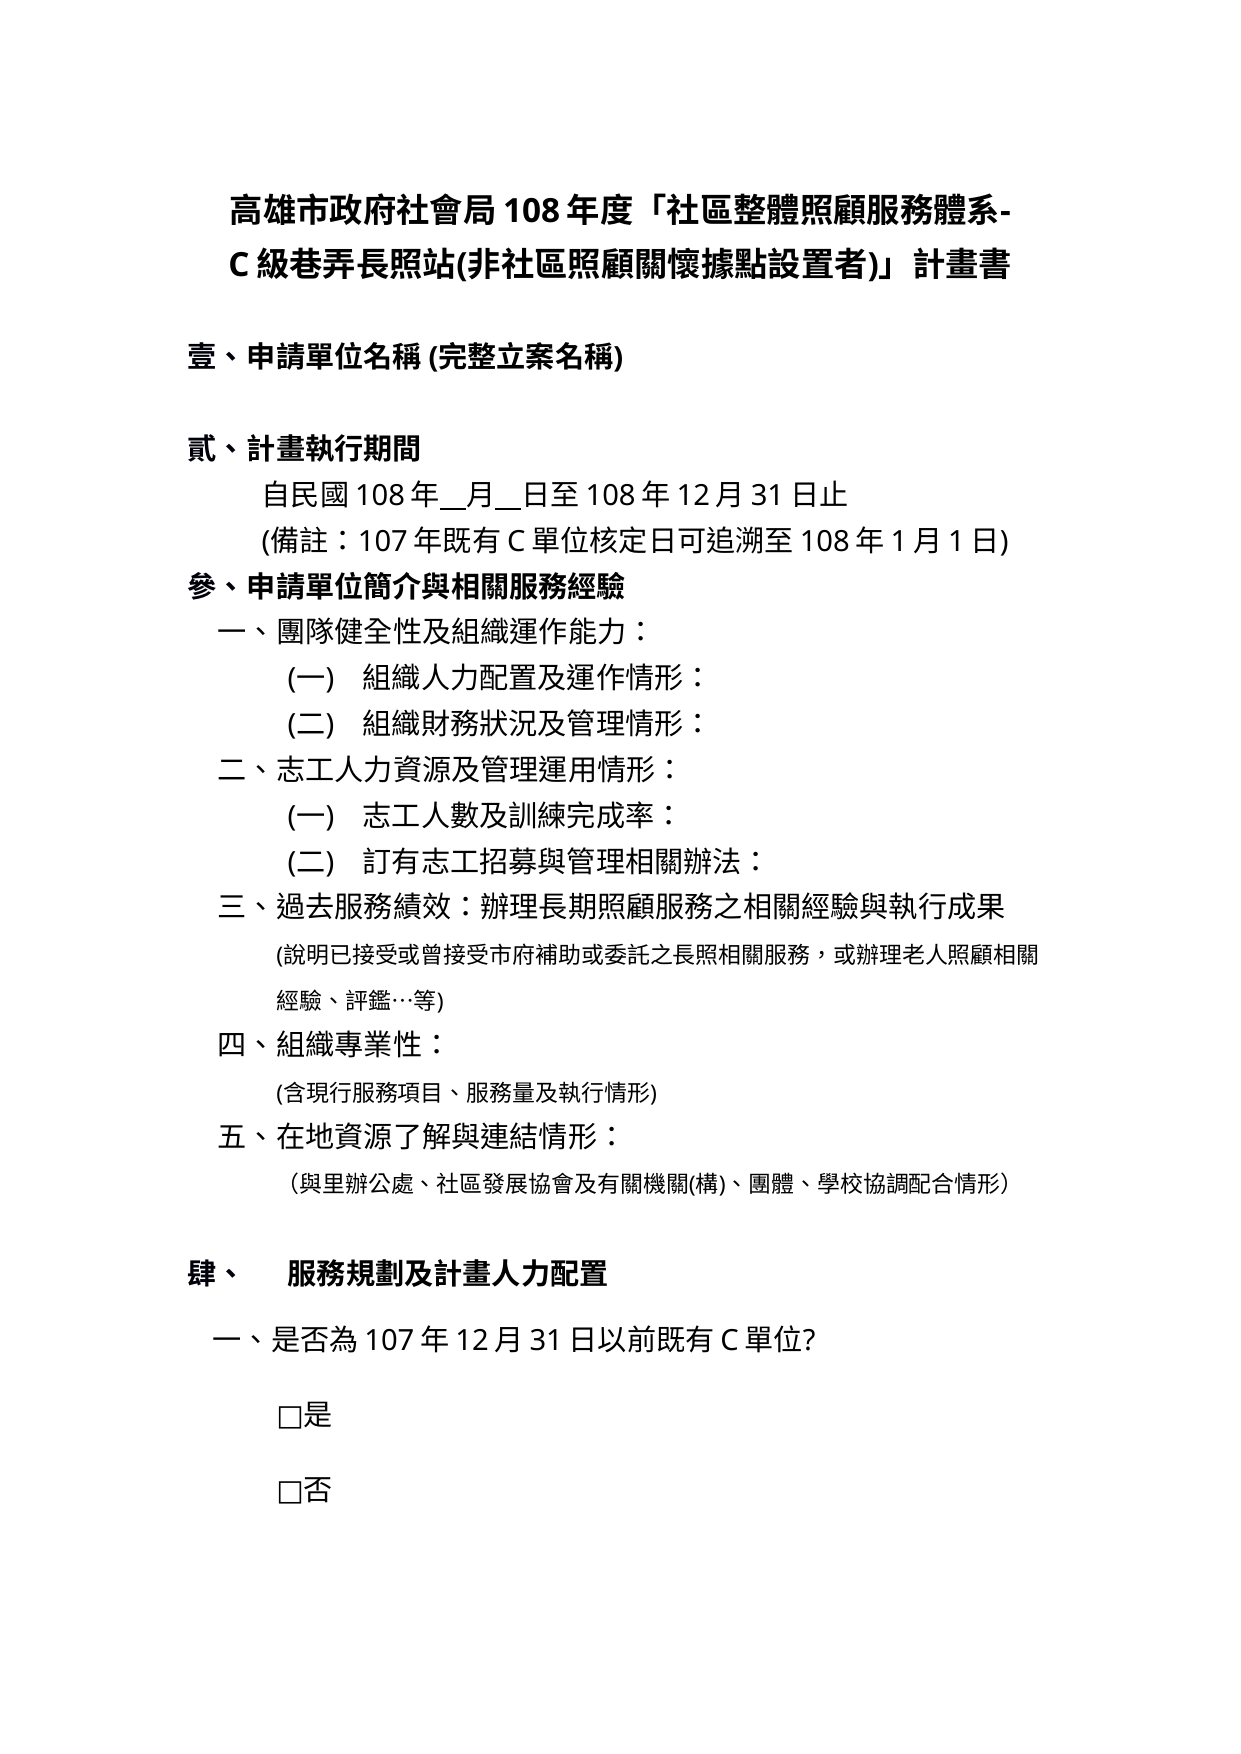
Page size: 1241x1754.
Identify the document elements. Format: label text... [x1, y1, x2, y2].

text (說明已接受或曾接受市府補助或委託之長照相關服務，或辦理老人照顧相關經驗、評鑑…等) [276, 927, 1053, 1019]
list 服務規劃及計畫人力配置 [187, 1248, 1053, 1294]
text （與里辦公處、社區發展協會及有關機關(構)、團體、學校協調配合情形） [276, 1156, 1053, 1202]
list 申請單位名稱 (完整立案名稱) [187, 331, 1053, 377]
text □否 [276, 1444, 1053, 1519]
list 組織人力配置及運作情形： [287, 652, 1053, 698]
text 高雄市政府社會局108年度「社區整體照顧服務體系- [187, 164, 1053, 239]
text 一、是否為107年12月31日以前既有C單位? [212, 1294, 1053, 1369]
text □是 [276, 1369, 1053, 1444]
list 申請單位簡介與相關服務經驗 [187, 560, 1053, 606]
list 過去服務績效：辦理長期照顧服務之相關經驗與執行成果 [217, 881, 1053, 927]
text (備註：107年既有C單位核定日可追溯至108年1月1日) [261, 514, 1053, 560]
text C級巷弄長照站(非社區照顧關懷據點設置者)」計畫書 [187, 239, 1053, 285]
list 在地資源了解與連結情形： [217, 1110, 1053, 1156]
list 組織財務狀況及管理情形： [287, 698, 1053, 744]
list 志工人力資源及管理運用情形： [217, 744, 1053, 789]
list 計畫執行期間 [187, 423, 1053, 469]
text (含現行服務項目、服務量及執行情形) [276, 1064, 1053, 1110]
list 團隊健全性及組織運作能力： [217, 606, 1053, 652]
text 自民國108年 月 日至108年12月31日止 [261, 469, 1053, 514]
list 志工人數及訓練完成率： [287, 789, 1053, 835]
list 訂有志工招募與管理相關辦法： [287, 835, 1053, 881]
list 組織專業性： [217, 1019, 1053, 1064]
